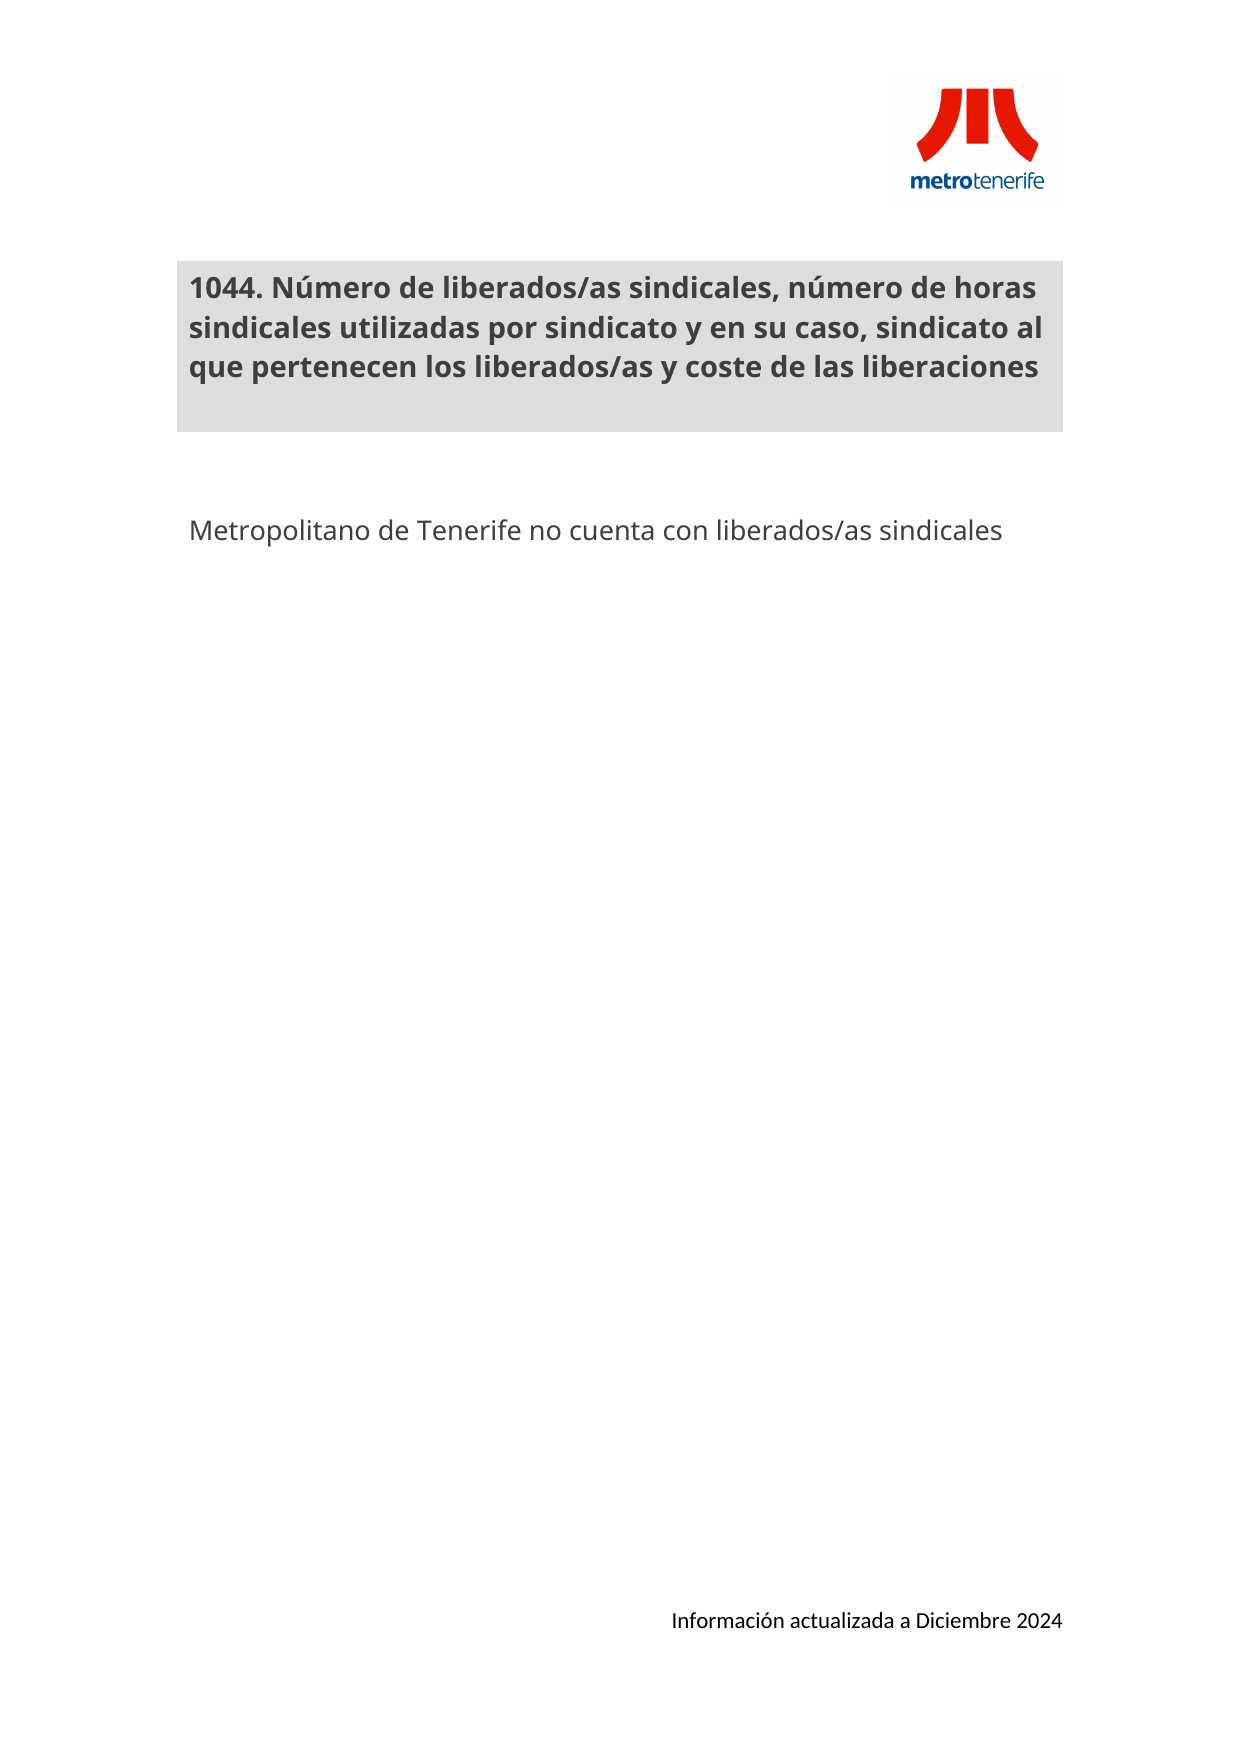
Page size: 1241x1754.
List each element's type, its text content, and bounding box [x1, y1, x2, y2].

table_cell Metropolitano de Tenerife no cuenta con liberados/as sindicales [177, 432, 1063, 891]
table_header 1044. Número de liberados/as sindicales, número de horas sindicales utilizadas por sindicato y en su caso, sindicato al que pertenecen los liberados/as y coste de las liberaciones [177, 261, 1063, 432]
